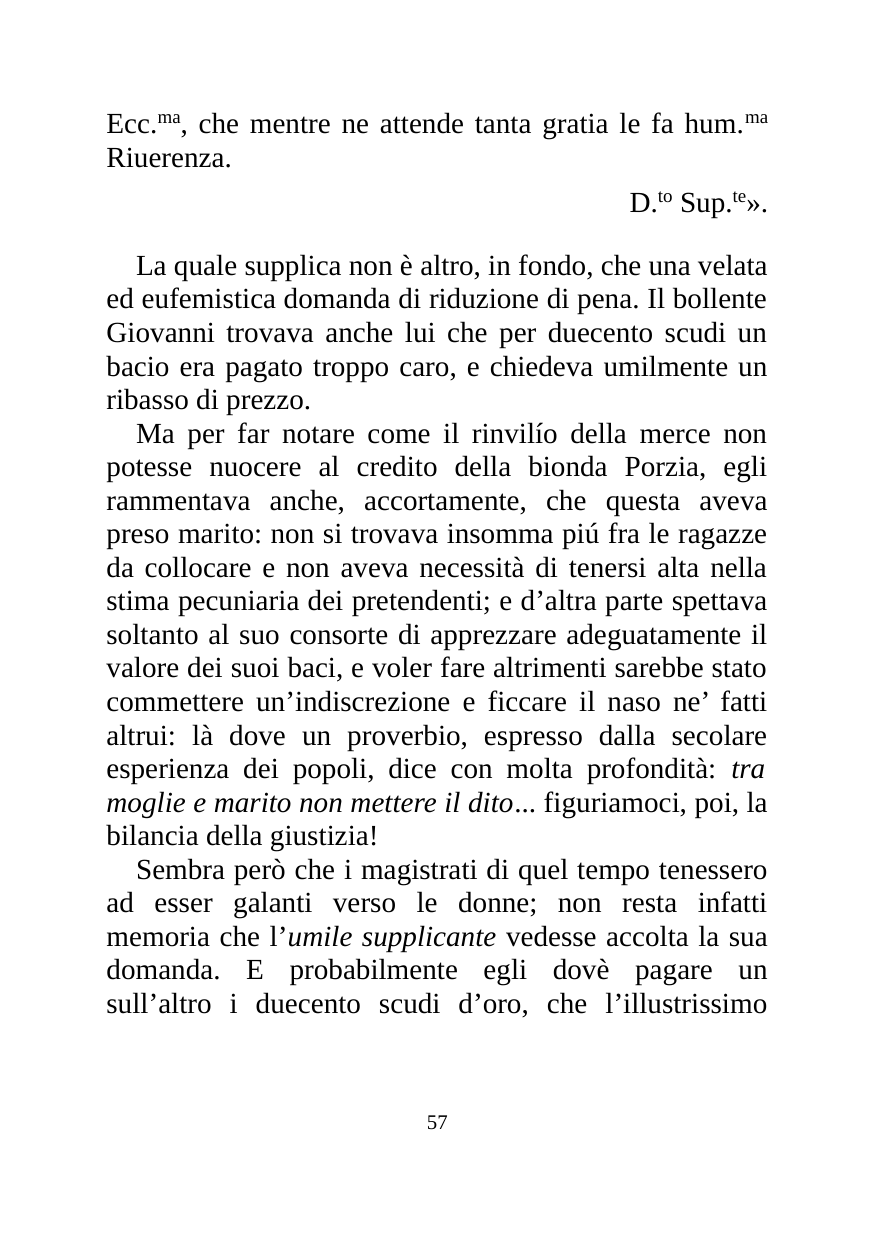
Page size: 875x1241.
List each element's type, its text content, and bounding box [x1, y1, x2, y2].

text Ecc.ma, che mentre ne attende tanta gratia le fa hum.ma Riuerenza. [106, 106, 768, 173]
text Sembra però che i magistrati di quel tempo tenessero ad esser galanti verso le donne; non resta infatti memoria che l’umile supplicante vedesse accolta la sua domanda. E probabilmente egli dovè pagare un sull’altro i duecento scudi d’oro, che l’illustrissimo [106, 852, 768, 1019]
text D.to Sup.te». [106, 185, 768, 219]
text La quale supplica non è altro, in fondo, che una velata ed eufemistica domanda di riduzione di pena. Il bollente Giovanni trovava anche lui che per duecento scudi un bacio era pagato troppo caro, e chiedeva umilmente un ribasso di prezzo. [106, 248, 768, 416]
text Ma per far notare come il rinvilío della merce non potesse nuocere al credito della bionda Porzia, egli rammentava anche, accortamente, che questa aveva preso marito: non si trovava insomma piú fra le ragazze da collocare e non aveva necessità di tenersi alta nella stima pecuniaria dei pretendenti; e d’altra parte spettava soltanto al suo consorte di apprezzare adeguatamente il valore dei suoi baci, e voler fare altrimenti sarebbe stato commettere un’indiscrezione e ficcare il naso ne’ fatti altrui: là dove un proverbio, espresso dalla secolare esperienza dei popoli, dice con molta profondità: tra moglie e marito non mettere il dito... figuriamoci, poi, la bilancia della giustizia! [106, 416, 768, 852]
